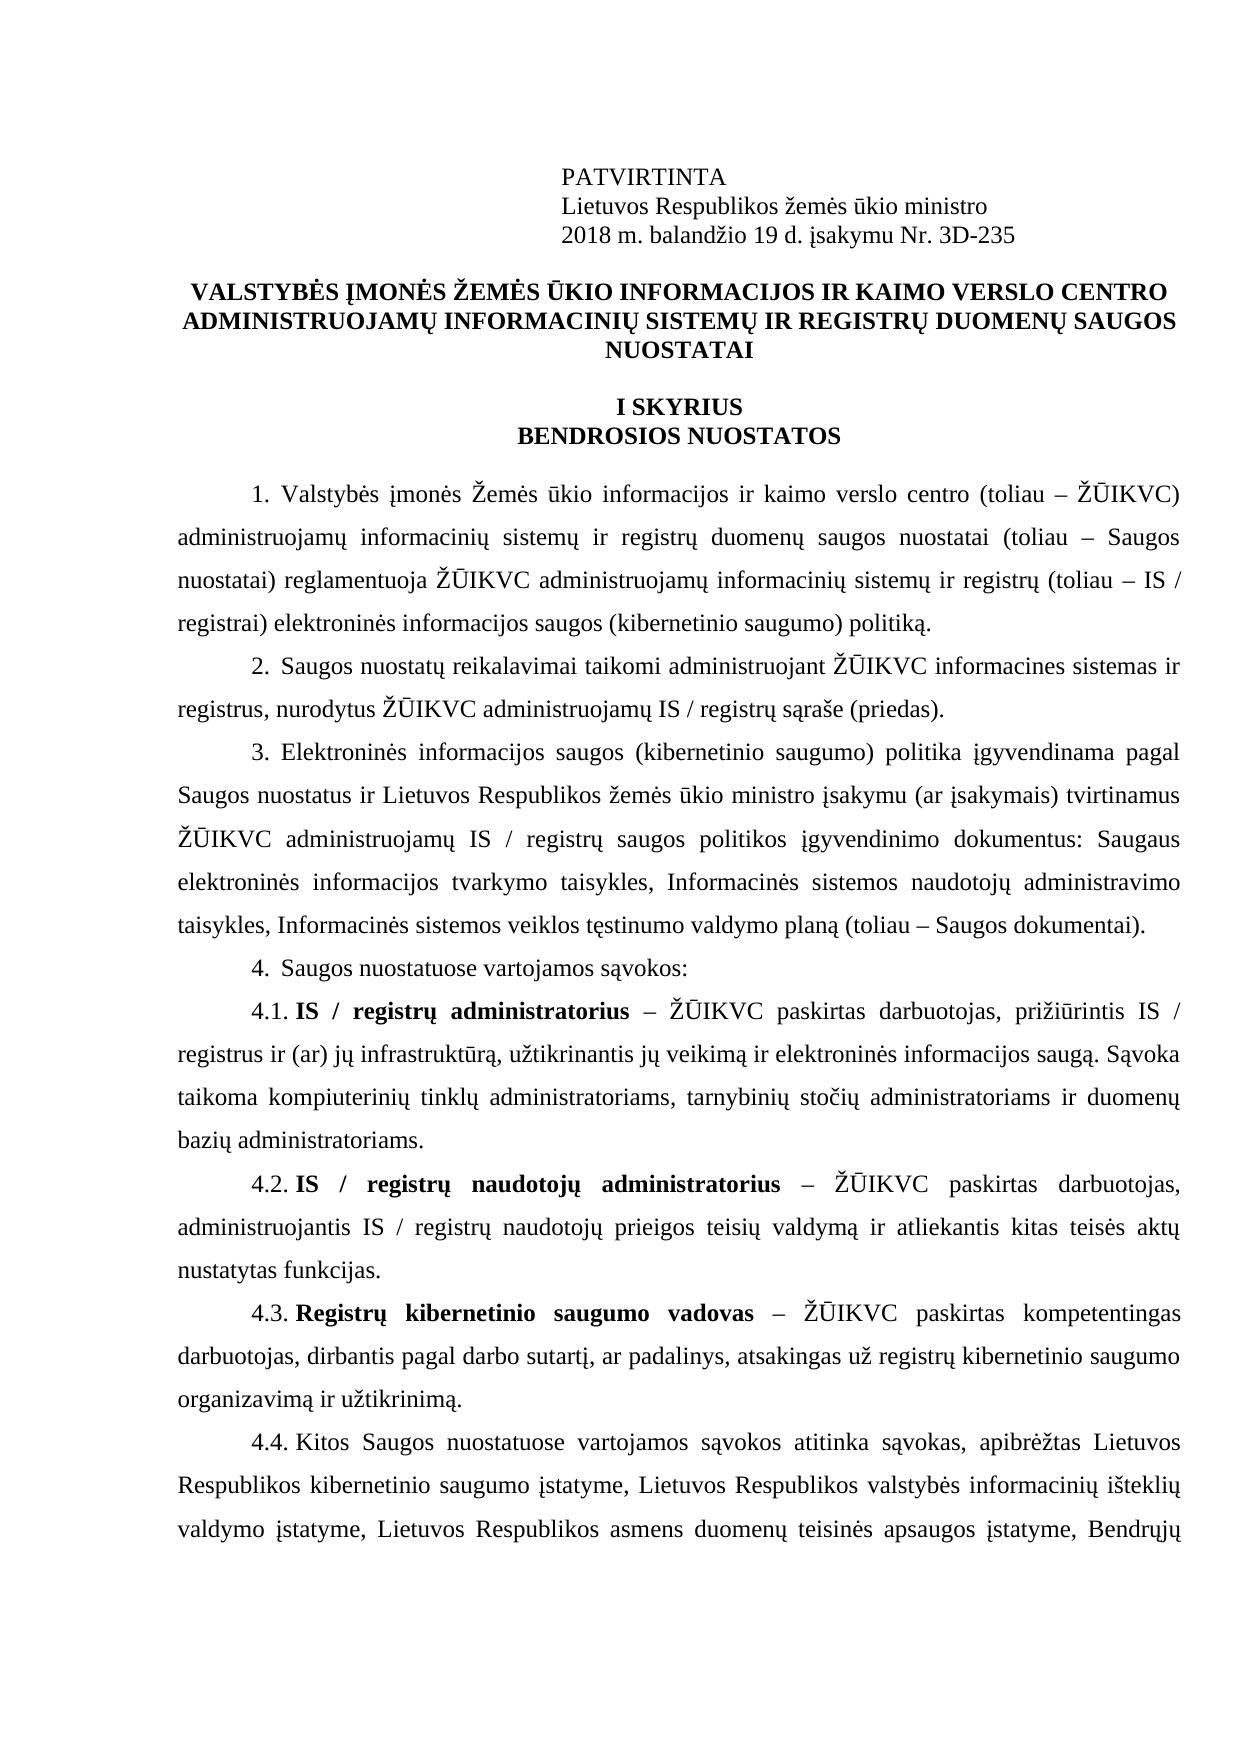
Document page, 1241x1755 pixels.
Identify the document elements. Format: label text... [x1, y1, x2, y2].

text 4.4. Kitos Saugos nuostatuose vartojamos sąvokos atitinka sąvokas, apibrėžtas Lietuvos Respublikos kibernetinio saugumo įstatyme, Lietuvos Respublikos valstybės informacinių išteklių valdymo įstatyme, Lietuvos Respublikos asmens duomenų teisinės apsaugos įstatyme, Bendrųjų [177, 1427, 1181, 1542]
text Lietuvos Respublikos žemės ūkio ministro [177, 191, 1181, 220]
text 2018 m. balandžio 19 d. įsakymu Nr. 3D-235 [177, 220, 1181, 249]
text BENDROSIOS NUOSTATOS [177, 421, 1181, 450]
text 1. Valstybės įmonės Žemės ūkio informacijos ir kaimo verslo centro (toliau – ŽŪIKVC) administruojamų informacinių sistemų ir registrų duomenų saugos nuostatai (toliau – Saugos nuostatai) reglamentuoja ŽŪIKVC administruojamų informacinių sistemų ir registrų (toliau – IS / registrai) elektroninės informacijos saugos (kibernetinio saugumo) politiką. [177, 479, 1181, 637]
text 4.3. Registrų kibernetinio saugumo vadovas – ŽŪIKVC paskirtas kompetentingas darbuotojas, dirbantis pagal darbo sutartį, ar padalinys, atsakingas už registrų kibernetinio saugumo organizavimą ir užtikrinimą. [177, 1298, 1181, 1413]
text 4. Saugos nuostatuose vartojamos sąvokos: [177, 953, 1181, 982]
text I SKYRIUS [177, 392, 1181, 421]
text 3. Elektroninės informacijos saugos (kibernetinio saugumo) politika įgyvendinama pagal Saugos nuostatus ir Lietuvos Respublikos žemės ūkio ministro įsakymu (ar įsakymais) tvirtinamus ŽŪIKVC administruojamų IS / registrų saugos politikos įgyvendinimo dokumentus: Saugaus elektroninės informacijos tvarkymo taisykles, Informacinės sistemos naudotojų administravimo taisykles, Informacinės sistemos veiklos tęstinumo valdymo planą (toliau – Saugos dokumentai). [177, 737, 1181, 939]
text VALSTYBĖS ĮMONĖS ŽEMĖS ŪKIO INFORMACIJOS IR KAIMO VERSLO CENTRO ADMINISTRUOJAMŲ INFORMACINIŲ SISTEMŲ IR REGISTRŲ DUOMENŲ SAUGOS NUOSTATAI [177, 277, 1181, 364]
text PATVIRTINTA [177, 162, 1181, 191]
text 2. Saugos nuostatų reikalavimai taikomi administruojant ŽŪIKVC informacines sistemas ir registrus, nurodytus ŽŪIKVC administruojamų IS / registrų sąraše (priedas). [177, 651, 1181, 723]
text 4.1. IS / registrų administratorius – ŽŪIKVC paskirtas darbuotojas, prižiūrintis IS / registrus ir (ar) jų infrastruktūrą, užtikrinantis jų veikimą ir elektroninės informacijos saugą. Sąvoka taikoma kompiuterinių tinklų administratoriams, tarnybinių stočių administratoriams ir duomenų bazių administratoriams. [177, 996, 1181, 1154]
text 4.2. IS / registrų naudotojų administratorius – ŽŪIKVC paskirtas darbuotojas, administruojantis IS / registrų naudotojų prieigos teisių valdymą ir atliekantis kitas teisės aktų nustatytas funkcijas. [177, 1169, 1181, 1284]
